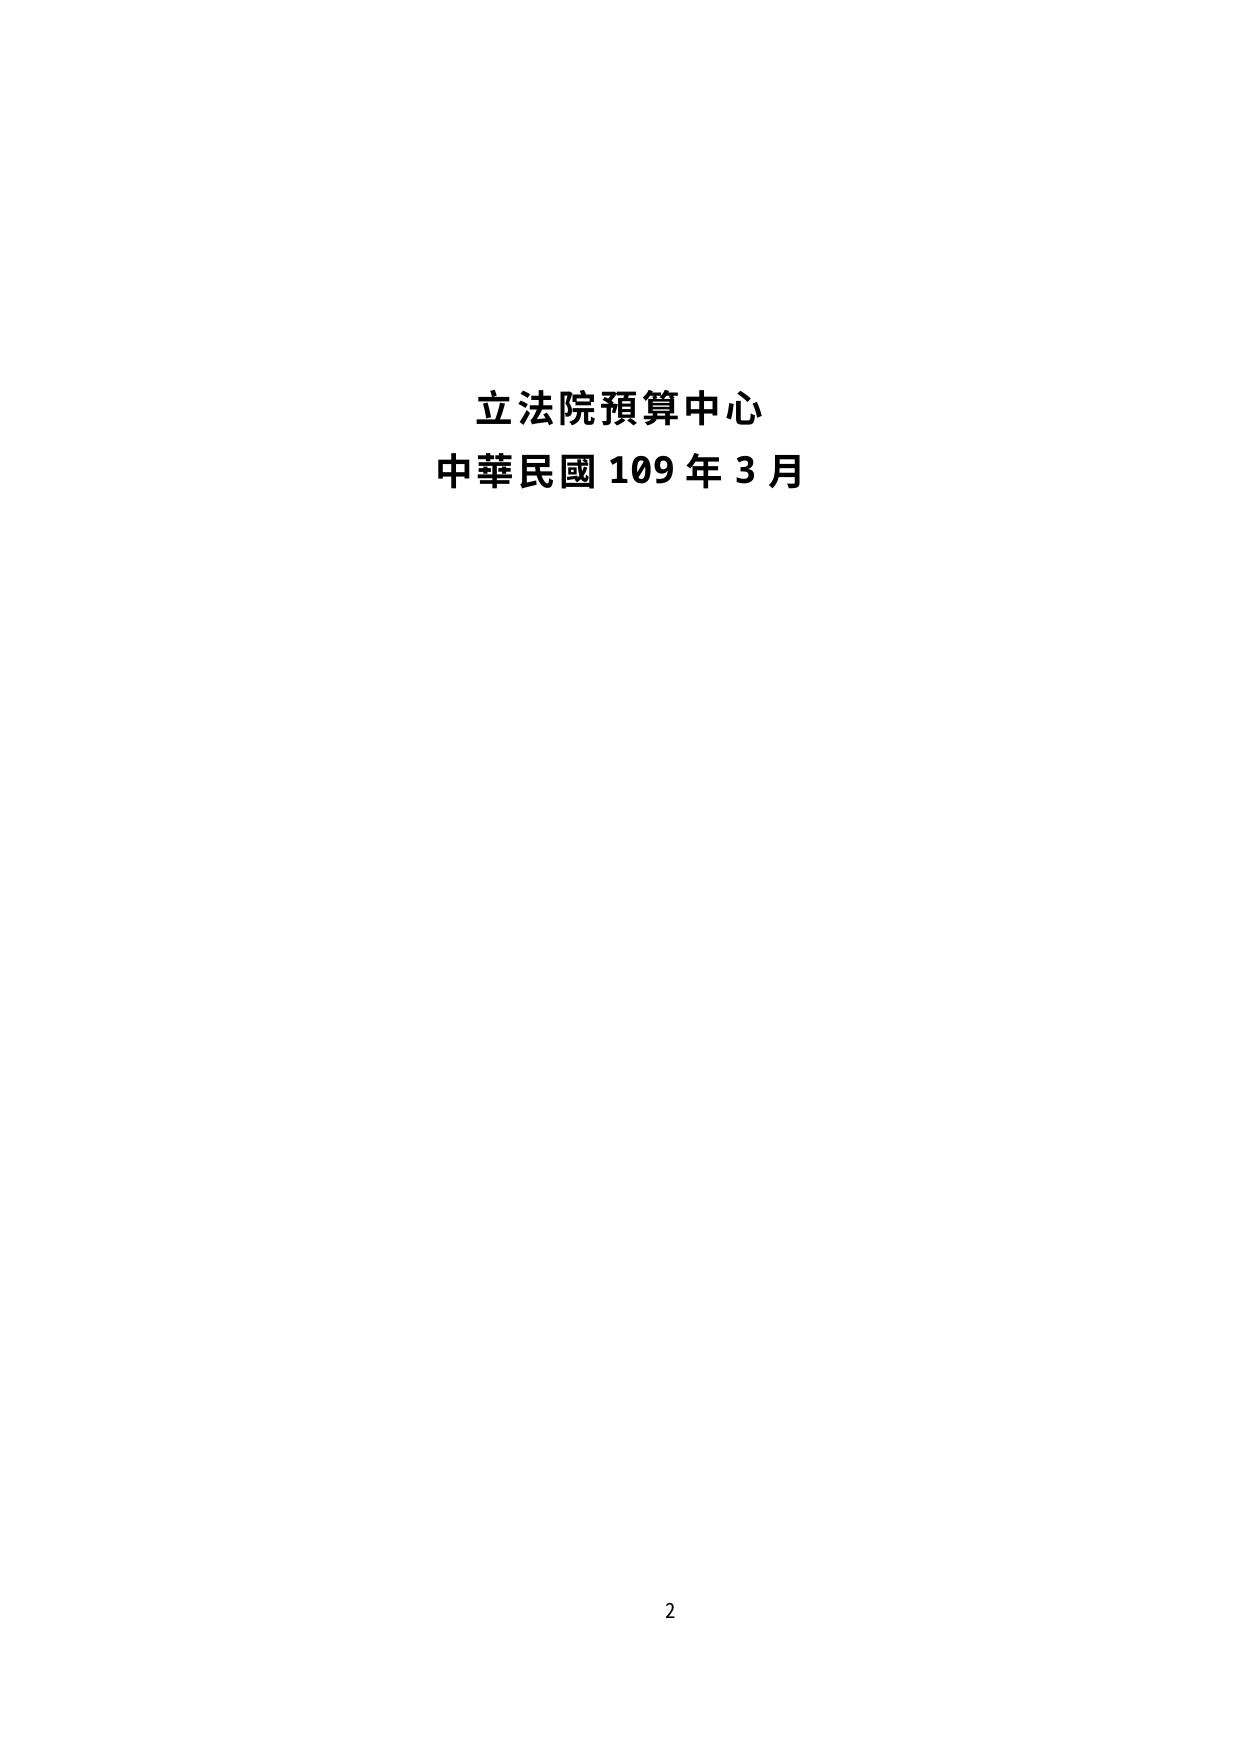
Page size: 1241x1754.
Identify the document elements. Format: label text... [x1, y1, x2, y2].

text 立法院預算中心 [183, 365, 1058, 427]
text 中華民國109年3月 [183, 427, 1058, 490]
